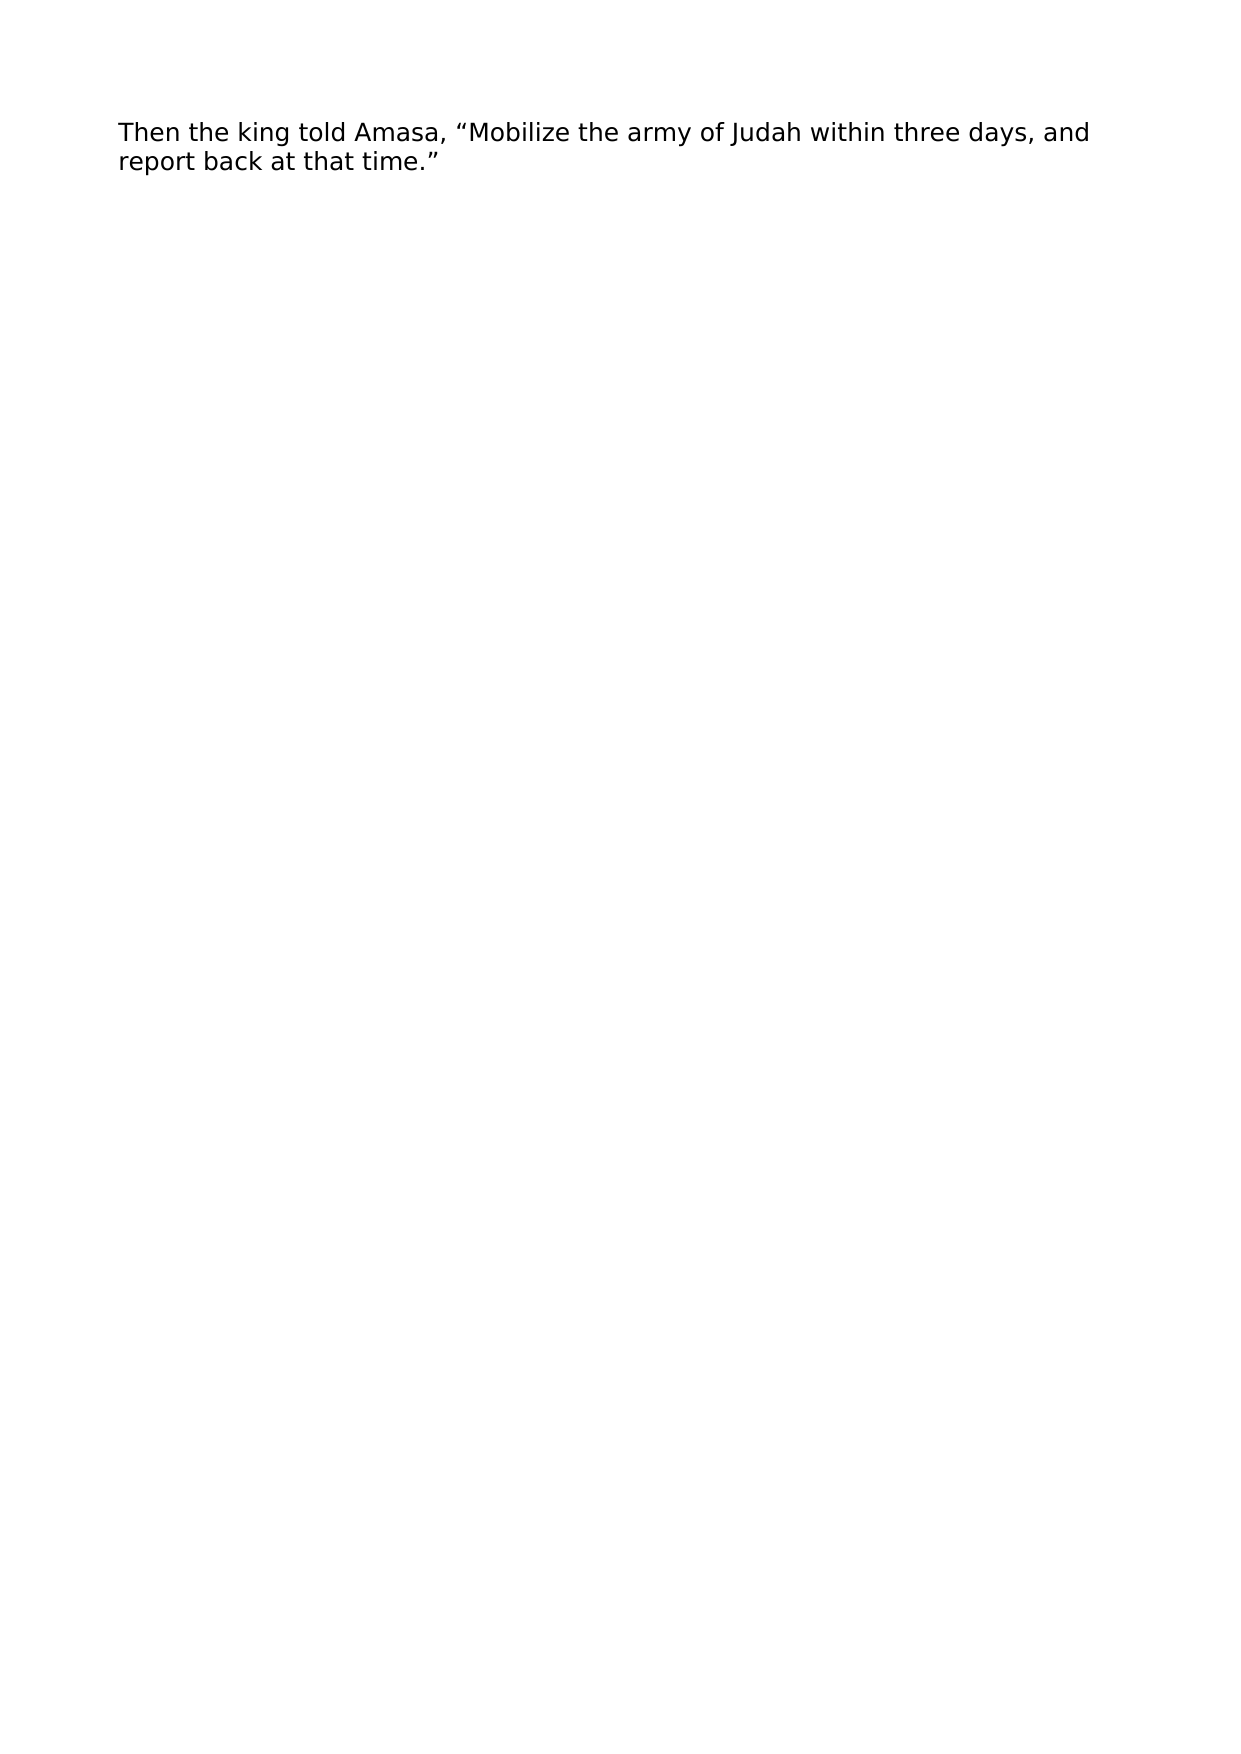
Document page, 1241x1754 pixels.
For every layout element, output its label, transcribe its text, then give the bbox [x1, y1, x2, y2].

text Then the king told Amasa, “Mobilize the army of Judah within three days, and report back at that time.” [118, 118, 1122, 176]
